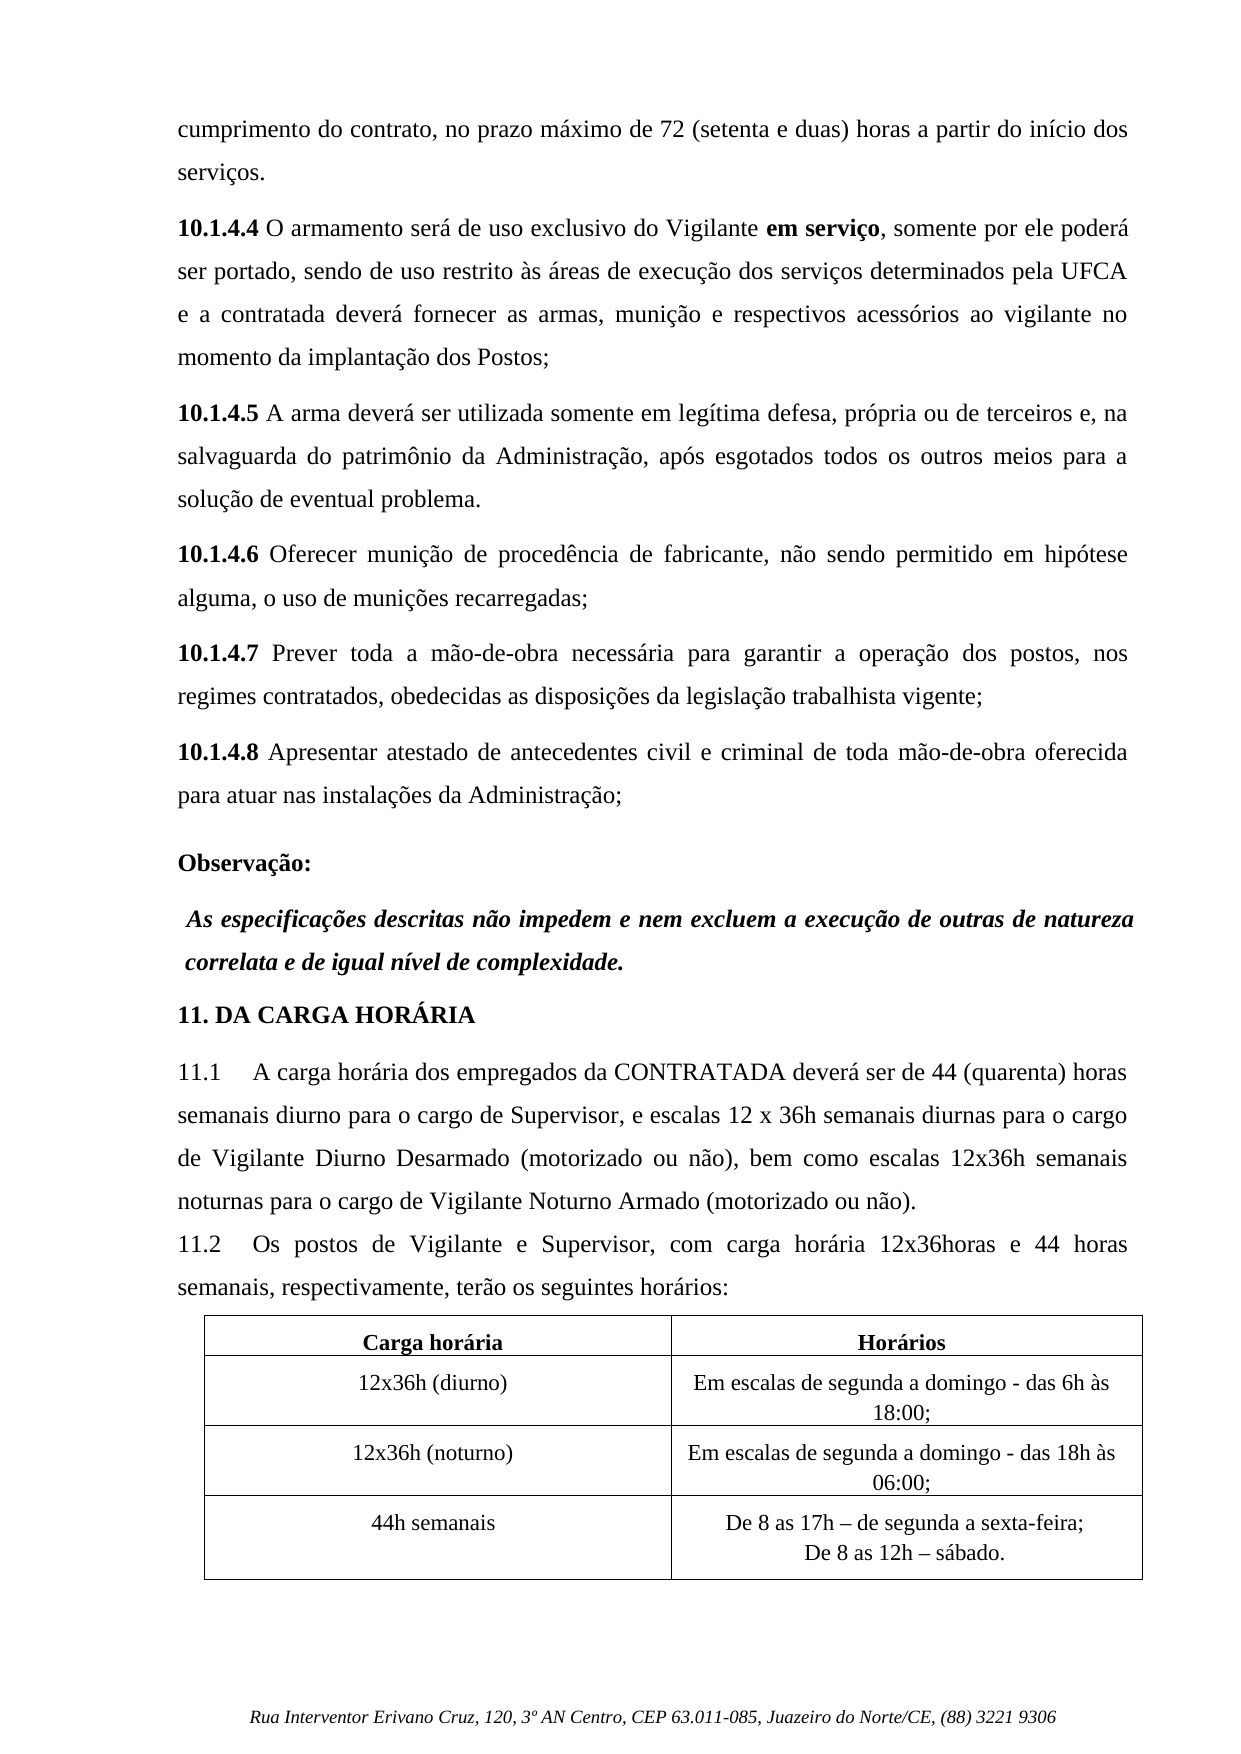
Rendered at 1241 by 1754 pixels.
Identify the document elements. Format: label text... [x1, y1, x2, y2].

table_cell Em escalas de segunda a domingo - das 6h às 18:00; [672, 1356, 1142, 1425]
table_cell 12x36h (noturno) [205, 1426, 671, 1495]
table_cell De 8 as 17h – de segunda a sexta-feira; De 8 as 12h – sábado. [672, 1496, 1142, 1578]
text Observação: [177, 848, 1136, 877]
table_cell 44h semanais [205, 1496, 671, 1578]
text 10.1.4.7 Prever toda a mão-de-obra necessária para garantir a operação dos postos, nos regimes contratados, obedecidas as disposições da legislação trabalhista vigente; [177, 638, 1129, 710]
text 10.1.4.6 Oferecer munição de procedência de fabricante, não sendo permitido em hipótese alguma, o uso de munições recarregadas; [177, 539, 1129, 611]
list Os postos de Vigilante e Supervisor, com carga horária 12x36horas e 44 horas semanais, respectivamente, terão os seguintes horários: [177, 1229, 1129, 1301]
table_cell Em escalas de segunda a domingo - das 18h às 06:00; [672, 1426, 1142, 1495]
text As especificações descritas não impedem e nem excluem a execução de outras de natureza correlata e de igual nível de complexidade. [185, 904, 1136, 976]
list A carga horária dos empregados da CONTRATADA deverá ser de 44 (quarenta) horas semanais diurno para o cargo de Supervisor, e escalas 12 x 36h semanais diurnas para o cargo de Vigilante Diurno Desarmado (motorizado ou não), bem como escalas 12x36h semanais noturnas para o cargo de Vigilante Noturno Armado (motorizado ou não). [177, 1057, 1129, 1215]
text 10.1.4.4 O armamento será de uso exclusivo do Vigilante em serviço, somente por ele poderá ser portado, sendo de uso restrito às áreas de execução dos serviços determinados pela UFCA e a contratada deverá fornecer as armas, munição e respectivos acessórios ao vigilante no momento da implantação dos Postos; [177, 213, 1129, 371]
text 10.1.4.5 A arma deverá ser utilizada somente em legítima defesa, própria ou de terceiros e, na salvaguarda do patrimônio da Administração, após esgotados todos os outros meios para a solução de eventual problema. [177, 398, 1129, 513]
text cumprimento do contrato, no prazo máximo de 72 (setenta e duas) horas a partir do início dos serviços. [177, 114, 1129, 186]
table_header Horários [672, 1316, 1142, 1355]
text 11. DA CARGA HORÁRIA [177, 1001, 1129, 1029]
table_header Carga horária [205, 1316, 671, 1355]
text 10.1.4.8 Apresentar atestado de antecedentes civil e criminal de toda mão-de-obra oferecida para atuar nas instalações da Administração; [177, 737, 1129, 809]
table_cell 12x36h (diurno) [205, 1356, 671, 1425]
